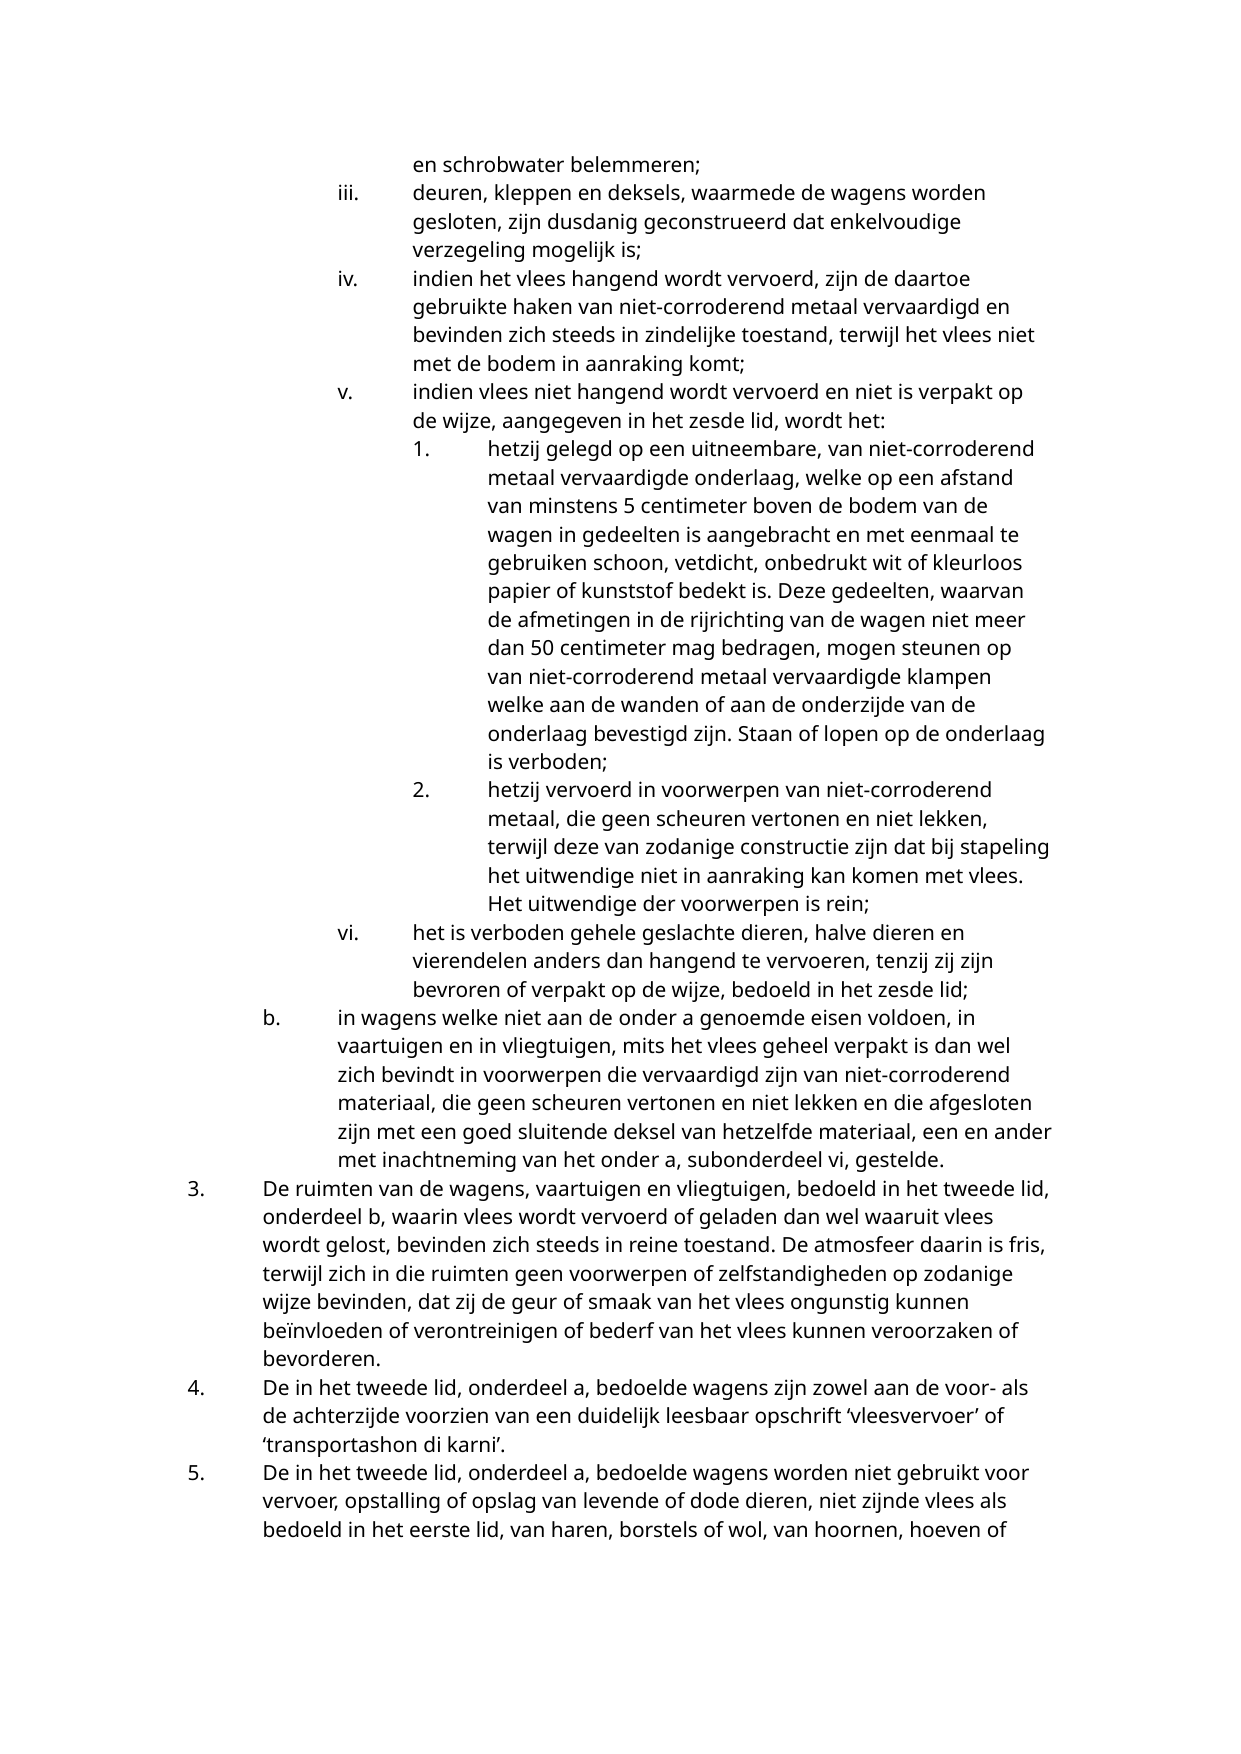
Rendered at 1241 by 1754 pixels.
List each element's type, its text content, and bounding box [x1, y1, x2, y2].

list het is verboden gehele geslachte dieren, halve dieren en vierendelen anders dan hangend te vervoeren, tenzij zij zijn bevroren of verpakt op de wijze, bedoeld in het zesde lid; [337, 918, 1053, 1003]
list De ruimten van de wagens, vaartuigen en vliegtuigen, bedoeld in het tweede lid, onderdeel b, waarin vlees wordt vervoerd of geladen dan wel waaruit vlees wordt gelost, bevinden zich steeds in reine toestand. De atmosfeer daarin is fris, terwijl zich in die ruimten geen voorwerpen of zelfstandigheden op zodanige wijze bevinden, dat zij de geur of smaak van het vlees ongunstig kunnen beïnvloeden of verontreinigen of bederf van het vlees kunnen veroorzaken of bevorderen. [187, 1174, 1053, 1373]
list en schrobwater belemmeren; [337, 150, 1053, 178]
list hetzij gelegd op een uitneembare, van niet-corroderend metaal vervaardigde onderlaag, welke op een afstand van minstens 5 centimeter boven de bodem van de wagen in gedeelten is aangebracht en met eenmaal te gebruiken schoon, vetdicht, onbedrukt wit of kleurloos papier of kunststof bedekt is. Deze gedeelten, waarvan de afmetingen in de rijrichting van de wagen niet meer dan 50 centimeter mag bedragen, mogen steunen op van niet-corroderend metaal vervaardigde klampen welke aan de wanden of aan de onderzijde van de onderlaag bevestigd zijn. Staan of lopen op de onderlaag is verboden; [412, 434, 1053, 776]
list De in het tweede lid, onderdeel a, bedoelde wagens zijn zowel aan de voor- als de achterzijde voorzien van een duidelijk leesbaar opschrift ‘vleesvervoer’ of ‘transportashon di karni’. [187, 1373, 1053, 1458]
list deuren, kleppen en deksels, waarmede de wagens worden gesloten, zijn dusdanig geconstrueerd dat enkelvoudige verzegeling mogelijk is; [337, 178, 1053, 264]
list indien vlees niet hangend wordt vervoerd en niet is verpakt op de wijze, aangegeven in het zesde lid, wordt het: [337, 377, 1053, 434]
list in wagens welke niet aan de onder a genoemde eisen voldoen, in vaartuigen en in vliegtuigen, mits het vlees geheel verpakt is dan wel zich bevindt in voorwerpen die vervaardigd zijn van niet-corroderend materiaal, die geen scheuren vertonen en niet lekken en die afgesloten zijn met een goed sluitende deksel van hetzelfde materiaal, een en ander met inachtneming van het onder a, subonderdeel vi, gestelde. [262, 1003, 1053, 1174]
list De in het tweede lid, onderdeel a, bedoelde wagens worden niet gebruikt voor vervoer, opstalling of opslag van levende of dode dieren, niet zijnde vlees als bedoeld in het eerste lid, van haren, borstels of wol, van hoornen, hoeven of [187, 1458, 1053, 1543]
list hetzij vervoerd in voorwerpen van niet-corroderend metaal, die geen scheuren vertonen en niet lekken, terwijl deze van zodanige constructie zijn dat bij stapeling het uitwendige niet in aanraking kan komen met vlees. Het uitwendige der voorwerpen is rein; [412, 776, 1053, 918]
list indien het vlees hangend wordt vervoerd, zijn de daartoe gebruikte haken van niet-corroderend metaal vervaardigd en bevinden zich steeds in zindelijke toestand, terwijl het vlees niet met de bodem in aanraking komt; [337, 264, 1053, 377]
